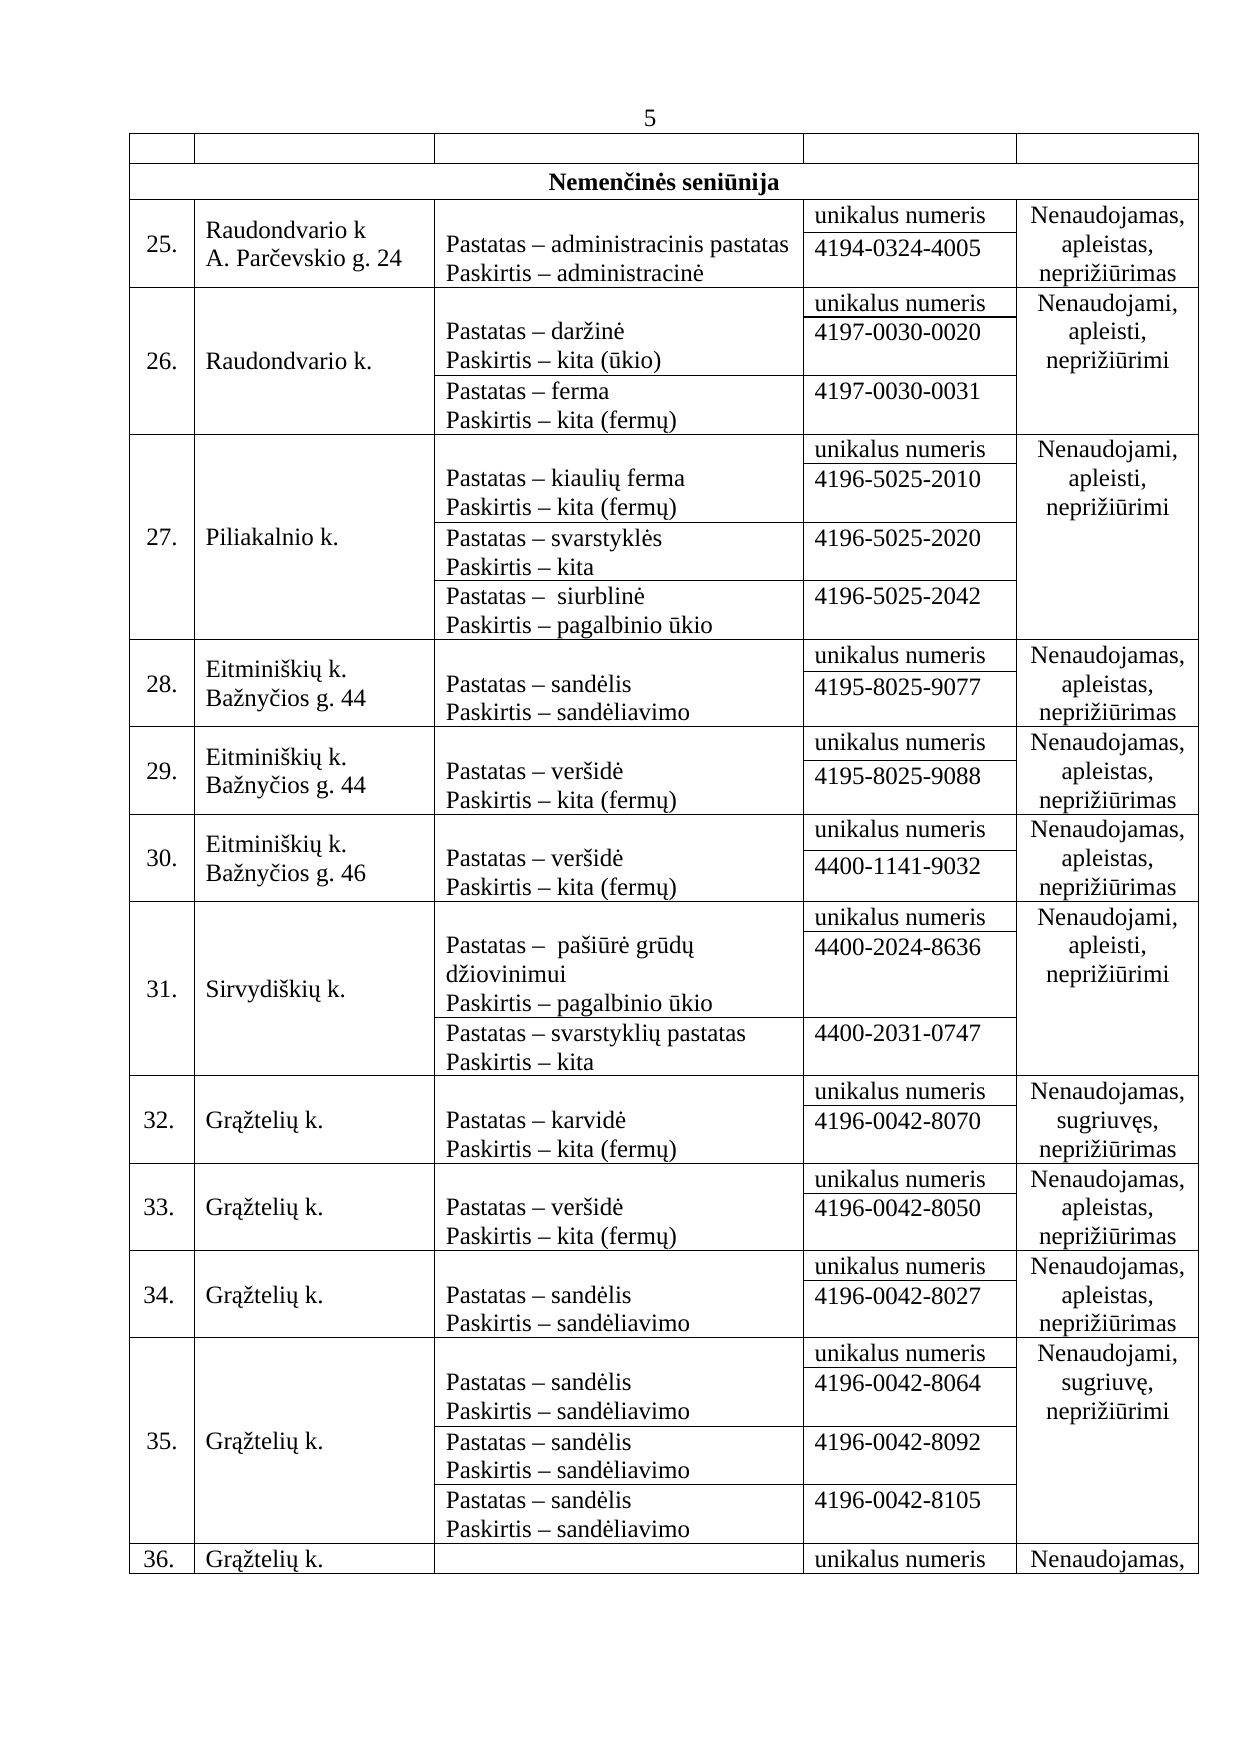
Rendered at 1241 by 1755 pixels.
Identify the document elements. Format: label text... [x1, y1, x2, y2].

table_cell Pastatas – veršidė Paskirtis – kita (fermų) [435, 1164, 803, 1250]
table_cell Sirvydiškių k. [195, 902, 434, 1075]
table_cell Pastatas – veršidė Paskirtis – kita (fermų) [435, 727, 803, 813]
table_cell [1199, 1543, 1207, 1572]
table_cell Nenaudojamas, sugriuvęs, neprižiūrimas [1017, 1076, 1198, 1163]
table_cell Grąžtelių k. [195, 1544, 434, 1572]
table_cell Nenaudojami, apleisti, neprižiūrimi [1017, 902, 1198, 1075]
table_cell [1199, 1337, 1207, 1367]
table_cell 4197-0030-0031 [804, 376, 1016, 433]
table_cell [1017, 134, 1198, 163]
table_cell 27. [130, 435, 194, 639]
table_cell Pastatas – siurblinė Paskirtis – pagalbinio ūkio [435, 581, 803, 639]
table_cell Pastatas – administracinis pastatas Paskirtis – administracinė [435, 200, 803, 287]
table_cell unikalus numeris [804, 1338, 1016, 1367]
table_cell [1199, 1426, 1207, 1484]
table_cell 4196-0042-8064 [804, 1368, 1016, 1426]
table_cell Pastatas – svarstyklių pastatas Paskirtis – kita [435, 1018, 803, 1075]
table_cell [1199, 232, 1207, 287]
table_cell Nenaudojamas, apleistas, neprižiūrimas [1017, 1164, 1198, 1250]
table_cell Raudondvario k. [195, 288, 434, 433]
table_cell 4197-0030-0020 [804, 318, 1016, 375]
table_cell Pastatas – ferma Paskirtis – kita (fermų) [435, 376, 803, 433]
table_cell 26. [130, 288, 194, 433]
table_cell [1199, 1367, 1207, 1426]
table_cell Grąžtelių k. [195, 1251, 434, 1337]
table_cell [435, 1544, 803, 1572]
table_cell [1199, 760, 1207, 813]
table_cell [1199, 639, 1207, 671]
table_cell Pastatas – karvidė Paskirtis – kita (fermų) [435, 1076, 803, 1163]
table_cell 4196-0042-8027 [804, 1281, 1016, 1337]
table_cell [130, 134, 194, 163]
table_cell unikalus numeris [804, 200, 1016, 232]
table_cell Nenaudojamas, [1017, 1544, 1198, 1572]
table_cell [1199, 931, 1207, 1017]
table_cell [804, 134, 1016, 163]
table_cell Grąžtelių k. [195, 1338, 434, 1543]
table_cell Eitminiškių k. Bažnyčios g. 44 [195, 727, 434, 813]
table_cell 4195-8025-9077 [804, 672, 1016, 726]
table_cell 25. [130, 200, 194, 287]
table_cell unikalus numeris [804, 815, 1016, 850]
table_cell [1199, 1193, 1207, 1250]
table_cell [1199, 671, 1207, 726]
table_cell [1199, 1017, 1207, 1075]
table_cell Nenaudojamas, apleistas, neprižiūrimas [1017, 640, 1198, 726]
table_cell 29. [130, 727, 194, 813]
table_cell Nenaudojamas, apleistas, neprižiūrimas [1017, 1251, 1198, 1337]
table_cell [1199, 1250, 1207, 1280]
table_cell unikalus numeris [804, 288, 1016, 316]
table_cell 4196-5025-2020 [804, 523, 1016, 580]
table_cell 4400-2031-0747 [804, 1018, 1016, 1075]
table_cell Nenaudojamas, apleistas, neprižiūrimas [1017, 815, 1198, 901]
table_cell 28. [130, 640, 194, 726]
table_cell Nenaudojami, apleisti, neprižiūrimi [1017, 288, 1198, 433]
table_cell Nenaudojamas, apleistas, neprižiūrimas [1017, 200, 1198, 287]
table_cell 33. [130, 1164, 194, 1250]
table_cell [1199, 1163, 1207, 1192]
table_cell [1199, 1484, 1207, 1543]
table_cell 34. [130, 1251, 194, 1337]
table_cell 4196-0042-8092 [804, 1427, 1016, 1484]
table_cell [435, 134, 803, 163]
table_cell Pastatas – daržinė Paskirtis – kita (ūkio) [435, 288, 803, 375]
table_cell Eitminiškių k. Bažnyčios g. 46 [195, 815, 434, 901]
table_cell unikalus numeris [804, 1076, 1016, 1105]
table_cell [1199, 463, 1207, 522]
table_cell 4194-0324-4005 [804, 233, 1016, 287]
table_cell [1199, 316, 1207, 375]
table_cell [1199, 287, 1207, 316]
table_cell Nenaudojami, sugriuvę, neprižiūrimi [1017, 1338, 1198, 1543]
table_cell unikalus numeris [804, 1251, 1016, 1280]
table_cell Nenaudojami, apleisti, neprižiūrimi [1017, 435, 1198, 639]
table_cell Nenaudojamas, apleistas, neprižiūrimas [1017, 727, 1198, 813]
table_cell unikalus numeris [804, 435, 1016, 463]
table_cell Pastatas – sandėlis Paskirtis – sandėliavimo [435, 1427, 803, 1484]
table_cell 4195-8025-9088 [804, 761, 1016, 813]
table_cell Pastatas – svarstyklės Paskirtis – kita [435, 523, 803, 580]
table_cell 4196-0042-8070 [804, 1106, 1016, 1163]
table_cell 4196-5025-2042 [804, 581, 1016, 639]
table_cell Raudondvario k A. Parčevskio g. 24 [195, 200, 434, 287]
table_cell 30. [130, 815, 194, 901]
table_cell Pastatas – veršidė Paskirtis – kita (fermų) [435, 815, 803, 901]
table_cell [1199, 1105, 1207, 1163]
table_cell 31. [130, 902, 194, 1075]
table_cell Grąžtelių k. [195, 1076, 434, 1163]
table_cell unikalus numeris [804, 727, 1016, 760]
table_cell 4400-1141-9032 [804, 851, 1016, 901]
table_cell [1199, 434, 1207, 463]
table_cell Pastatas – sandėlis Paskirtis – sandėliavimo [435, 1338, 803, 1426]
table_cell [1199, 726, 1207, 760]
table_cell [1199, 1280, 1207, 1337]
table_cell [1199, 901, 1207, 931]
table_cell unikalus numeris [804, 640, 1016, 671]
table_cell [1199, 850, 1207, 901]
table_cell [1199, 199, 1207, 232]
table_cell [1199, 522, 1207, 580]
table_cell [195, 134, 434, 163]
table_cell 32. [130, 1076, 194, 1163]
table_cell Eitminiškių k. Bažnyčios g. 44 [195, 640, 434, 726]
table_cell unikalus numeris [804, 1544, 1016, 1572]
table_cell [1199, 580, 1207, 639]
table_cell 4196-0042-8050 [804, 1194, 1016, 1250]
table_cell Pastatas – sandėlis Paskirtis – sandėliavimo [435, 640, 803, 726]
table_cell Grąžtelių k. [195, 1164, 434, 1250]
table_cell [1199, 1075, 1207, 1105]
table_cell Piliakalnio k. [195, 435, 434, 639]
table_cell Pastatas – pašiūrė grūdų džiovinimui Paskirtis – pagalbinio ūkio [435, 902, 803, 1017]
table_cell Pastatas – sandėlis Paskirtis – sandėliavimo [435, 1251, 803, 1337]
table_cell [1199, 133, 1207, 163]
table_cell Pastatas – sandėlis Paskirtis – sandėliavimo [435, 1485, 803, 1543]
table_cell 36. [130, 1544, 194, 1572]
table_cell 35. [130, 1338, 194, 1543]
table_cell unikalus numeris [804, 1164, 1016, 1192]
table_cell [1199, 163, 1207, 199]
table_cell Pastatas – kiaulių ferma Paskirtis – kita (fermų) [435, 435, 803, 522]
table_cell 4196-5025-2010 [804, 464, 1016, 522]
table_cell [1199, 814, 1207, 850]
table_cell Nemenčinės seniūnija [130, 164, 1198, 199]
table_cell [1199, 375, 1207, 433]
table_cell 4196-0042-8105 [804, 1485, 1016, 1543]
table_cell unikalus numeris [804, 902, 1016, 931]
table_cell 4400-2024-8636 [804, 932, 1016, 1017]
